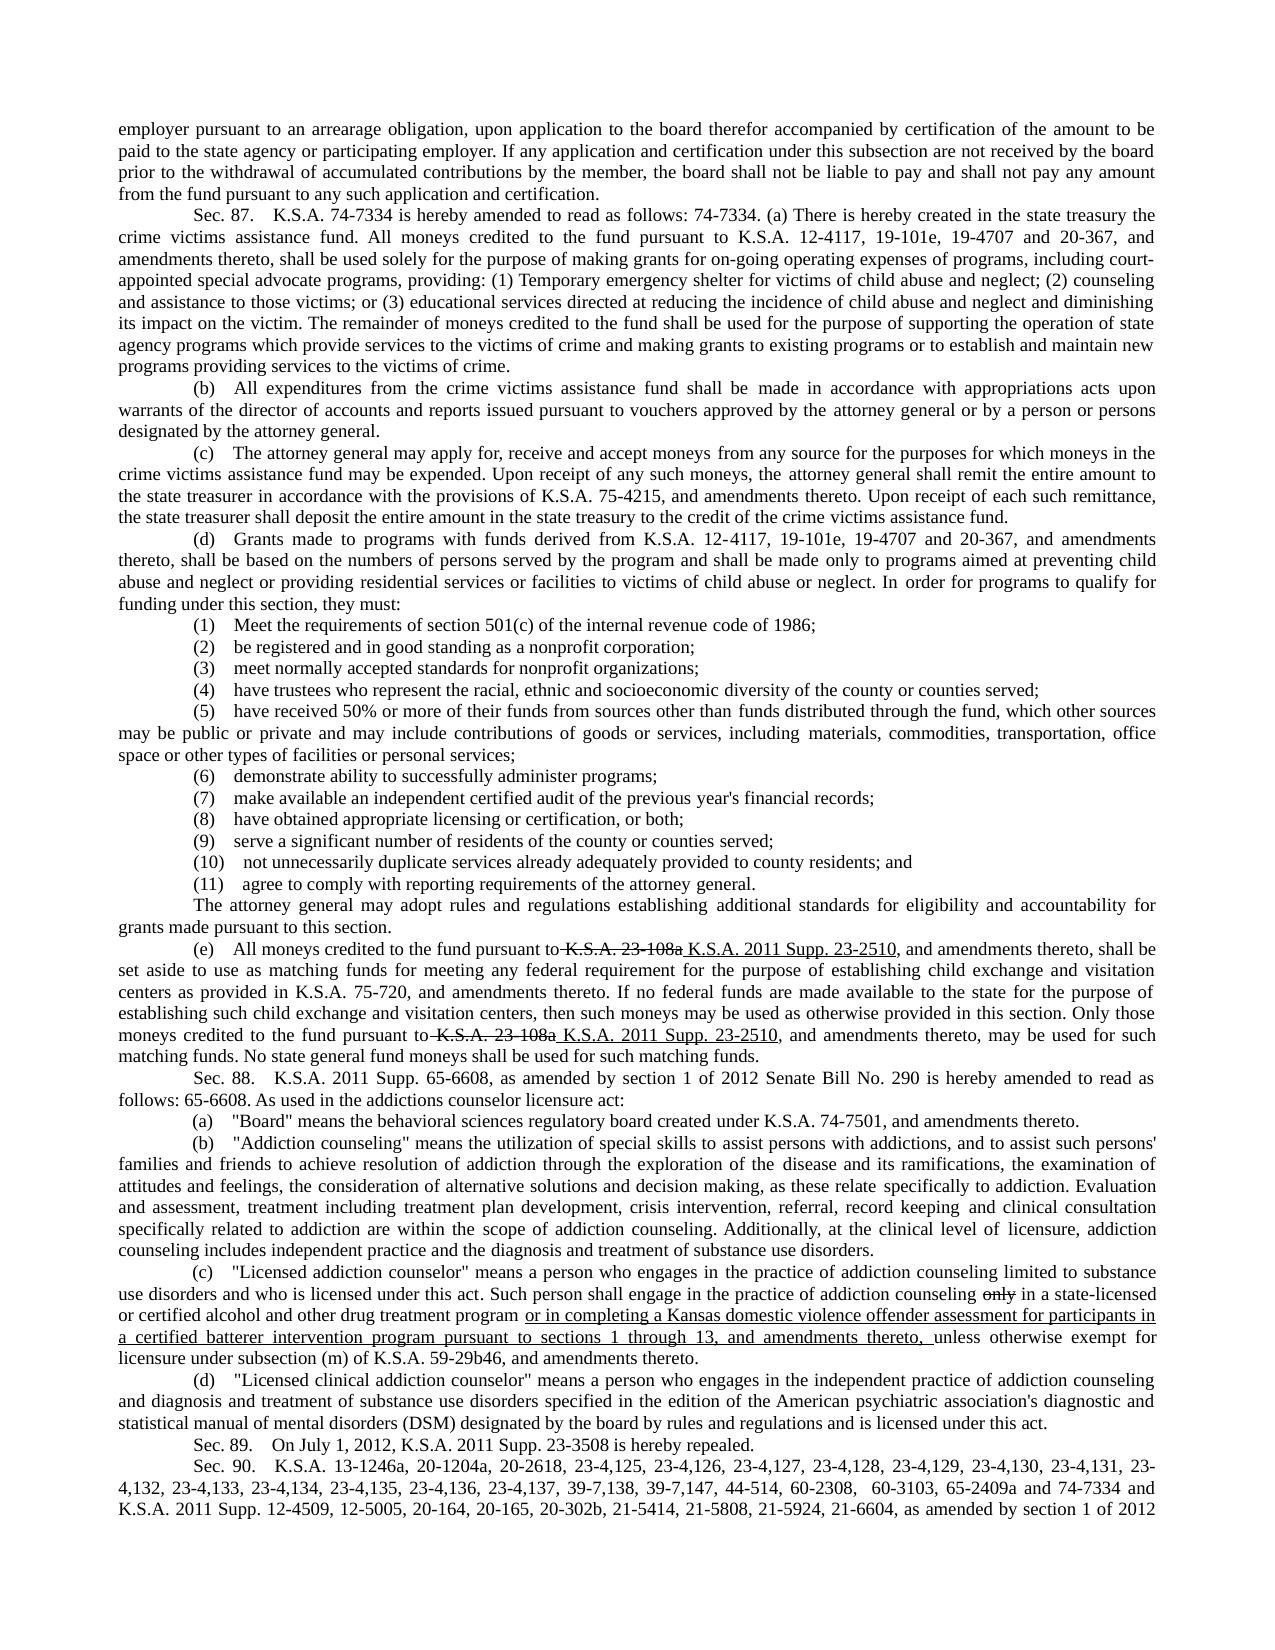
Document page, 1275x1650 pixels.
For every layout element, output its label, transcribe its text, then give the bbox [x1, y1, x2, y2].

text (3) meet normally accepted standards for nonprofit organizations; [118, 657, 1157, 679]
text (6) demonstrate ability to successfully administer programs; [118, 765, 1157, 787]
text (9) serve a significant number of residents of the county or counties served; [118, 830, 1157, 851]
text (c) The attorney general may apply for, receive and accept moneys from any source for the purposes for which moneys in the crime victims assistance fund may be expended. Upon receipt of any such moneys, the attorney general shall remit the entire amount to the state treasurer in accordance with the provisions of K.S.A. 75-4215, and amendments thereto. Upon receipt of each such remittance, the state treasurer shall deposit the entire amount in the state treasury to the credit of the crime victims assistance fund. [118, 442, 1157, 528]
text employer pursuant to an arrearage obligation, upon application to the board therefor accompanied by certification of the amount to be paid to the state agency or participating employer. If any application and certification under this subsection are not received by the board prior to the withdrawal of accumulated contributions by the member, the board shall not be liable to pay and shall not pay any amount from the fund pursuant to any such application and certification. [118, 118, 1157, 204]
text (10) not unnecessarily duplicate services already adequately provided to county residents; and [118, 851, 1157, 873]
text Sec. 90. K.S.A. 13-1246a, 20-1204a, 20-2618, 23-4,125, 23-4,126, 23-4,127, 23-4,128, 23-4,129, 23-4,130, 23-4,131, 23-4,132, 23-4,133, 23-4,134, 23-4,135, 23-4,136, 23-4,137, 39-7,138, 39-7,147, 44-514, 60-2308, 60-3103, 65-2409a and 74-7334 and K.S.A. 2011 Supp. 12-4509, 12-5005, 20-164, 20-165, 20-302b, 21-5414, 21-5808, 21-5924, 21-6604, as amended by section 1 of 2012 [118, 1455, 1157, 1520]
text (2) be registered and in good standing as a nonprofit corporation; [118, 636, 1157, 657]
text (1) Meet the requirements of section 501(c) of the internal revenue code of 1986; [118, 614, 1157, 636]
text (b) All expenditures from the crime victims assistance fund shall be made in accordance with appropriations acts upon warrants of the director of accounts and reports issued pursuant to vouchers approved by the attorney general or by a person or persons designated by the attorney general. [118, 377, 1157, 442]
text (a) "Board" means the behavioral sciences regulatory board created under K.S.A. 74-7501, and amendments thereto. [118, 1110, 1157, 1132]
text (4) have trustees who represent the racial, ethnic and socioeconomic diversity of the county or counties served; [118, 679, 1157, 700]
text (e) All moneys credited to the fund pursuant to K.S.A. 23-108a K.S.A. 2011 Supp. 23-2510, and amendments thereto, shall be set aside to use as matching funds for meeting any federal requirement for the purpose of establishing child exchange and visitation centers as provided in K.S.A. 75-720, and amendments thereto. If no federal funds are made available to the state for the purpose of establishing such child exchange and visitation centers, then such moneys may be used as otherwise provided in this section. Only those moneys credited to the fund pursuant to K.S.A. 23-108a K.S.A. 2011 Supp. 23-2510, and amendments thereto, may be used for such matching funds. No state general fund moneys shall be used for such matching funds. [118, 937, 1157, 1067]
text (5) have received 50% or more of their funds from sources other than funds distributed through the fund, which other sources may be public or private and may include contributions of goods or services, including materials, commodities, transportation, office space or other types of facilities or personal services; [118, 700, 1157, 765]
text (8) have obtained appropriate licensing or certification, or both; [118, 808, 1157, 830]
text (b) "Addiction counseling" means the utilization of special skills to assist persons with addictions, and to assist such persons' families and friends to achieve resolution of addiction through the exploration of the disease and its ramifications, the examination of attitudes and feelings, the consideration of alternative solutions and decision making, as these relate specifically to addiction. Evaluation and assessment, treatment including treatment plan development, crisis intervention, referral, record keeping and clinical consultation specifically related to addiction are within the scope of addiction counseling. Additionally, at the clinical level of licensure, addiction counseling includes independent practice and the diagnosis and treatment of substance use disorders. [118, 1132, 1157, 1261]
text Sec. 87. K.S.A. 74-7334 is hereby amended to read as follows: 74-7334. (a) There is hereby created in the state treasury the crime victims assistance fund. All moneys credited to the fund pursuant to K.S.A. 12-4117, 19-101e, 19-4707 and 20-367, and amendments thereto, shall be used solely for the purpose of making grants for on-going operating expenses of programs, including court-appointed special advocate programs, providing: (1) Temporary emergency shelter for victims of child abuse and neglect; (2) counseling and assistance to those victims; or (3) educational services directed at reducing the incidence of child abuse and neglect and diminishing its impact on the victim. The remainder of moneys credited to the fund shall be used for the purpose of supporting the operation of state agency programs which provide services to the victims of crime and making grants to existing programs or to establish and maintain new programs providing services to the victims of crime. [118, 204, 1157, 377]
text (11) agree to comply with reporting requirements of the attorney general. [118, 873, 1157, 894]
text (d) "Licensed clinical addiction counselor" means a person who engages in the independent practice of addiction counseling and diagnosis and treatment of substance use disorders specified in the edition of the American psychiatric association's diagnostic and statistical manual of mental disorders (DSM) designated by the board by rules and regulations and is licensed under this act. [118, 1369, 1157, 1433]
text (d) Grants made to programs with funds derived from K.S.A. 12-4117, 19-101e, 19-4707 and 20-367, and amendments thereto, shall be based on the numbers of persons served by the program and shall be made only to programs aimed at preventing child abuse and neglect or providing residential services or facilities to victims of child abuse or neglect. In order for programs to qualify for funding under this section, they must: [118, 528, 1157, 614]
text (c) "Licensed addiction counselor" means a person who engages in the practice of addiction counseling limited to substance use disorders and who is licensed under this act. Such person shall engage in the practice of addiction counseling only in a state-licensed or certified alcohol and other drug treatment program or in completing a Kansas domestic violence offender assessment for participants in a certified batterer intervention program pursuant to sections 1 through 13, and amendments thereto, unless otherwise exempt for licensure under subsection (m) of K.S.A. 59-29b46, and amendments thereto. [118, 1261, 1157, 1369]
text (7) make available an independent certified audit of the previous year's financial records; [118, 787, 1157, 808]
text The attorney general may adopt rules and regulations establishing additional standards for eligibility and accountability for grants made pursuant to this section. [118, 894, 1157, 937]
text Sec. 89. On July 1, 2012, K.S.A. 2011 Supp. 23-3508 is hereby repealed. [118, 1433, 1157, 1455]
text Sec. 88. K.S.A. 2011 Supp. 65-6608, as amended by section 1 of 2012 Senate Bill No. 290 is hereby amended to read as follows: 65-6608. As used in the addictions counselor licensure act: [118, 1067, 1157, 1110]
